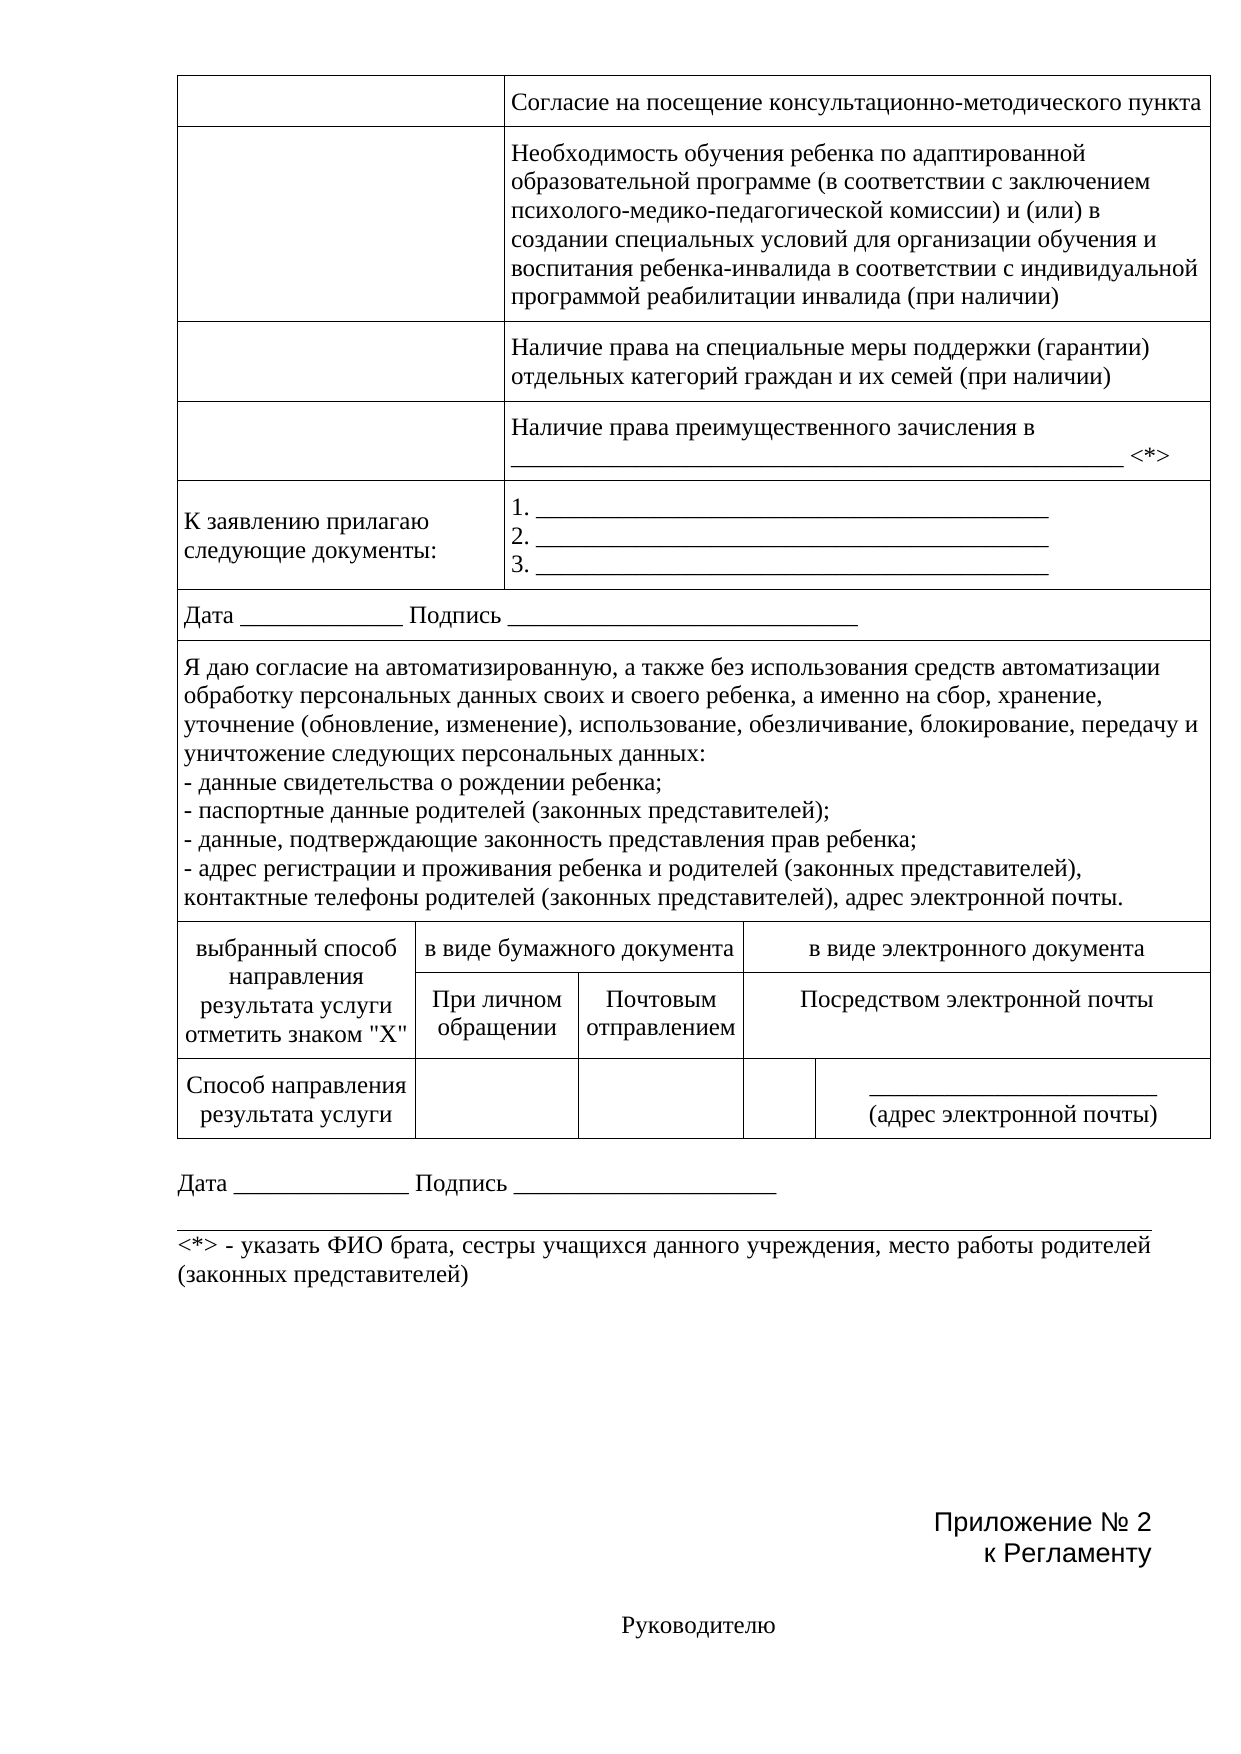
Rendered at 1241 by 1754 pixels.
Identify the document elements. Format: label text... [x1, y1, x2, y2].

table_cell Согласие на посещение консультационно-методического пункта [505, 76, 1210, 126]
table_cell К заявлению прилагаю следующие документы: [178, 481, 504, 589]
table_cell Наличие права на специальные меры поддержки (гарантии) отдельных категорий граждан и их семей (при наличии) [505, 322, 1210, 401]
table_header [177, 1600, 615, 1650]
table_cell _______________________ (адрес электронной почты) [816, 1059, 1210, 1138]
table_cell Наличие права преимущественного зачисления в _________________________________________________ <*> [505, 402, 1210, 480]
table_cell [178, 402, 504, 480]
table_cell [744, 1059, 815, 1138]
text <*> - указать ФИО брата, сестры учащихся данного учреждения, место работы родителей (законных представителей) [177, 1231, 1152, 1287]
table_cell Способ направления результата услуги [178, 1059, 415, 1138]
table_cell [178, 127, 504, 321]
table_cell выбранный способ направления результата услуги отметить знаком "X" [178, 922, 415, 1058]
table_cell Дата _____________ Подпись ____________________________ [178, 590, 1210, 640]
table_cell [178, 322, 504, 401]
table_cell 1. _________________________________________ 2. _________________________________________ 3. _________________________________________ [505, 481, 1210, 589]
table_cell Я даю согласие на автоматизированную, а также без использования средств автоматизации обработку персональных данных своих и своего ребенка, а именно на сбор, хранение, уточнение (обновление, изменение), использование, обезличивание, блокирование, передачу и уничтожение следующих персональных данных: - данные свидетельства о рождении ребенка; - паспортные данные родителей (законных представителей); - данные, подтверждающие законность представления прав ребенка; - адрес регистрации и проживания ребенка и родителей (законных представителей), контактные телефоны родителей (законных представителей), адрес электронной почты. [178, 641, 1210, 921]
text Дата ______________ Подпись _____________________ [177, 1168, 1152, 1197]
table_cell Необходимость обучения ребенка по адаптированной образовательной программе (в соответствии с заключением психолого-медико-педагогической комиссии) и (или) в создании специальных условий для организации обучения и воспитания ребенка-инвалида в соответствии с индивидуальной программой реабилитации инвалида (при наличии) [505, 127, 1210, 321]
table_cell в виде электронного документа [744, 922, 1210, 972]
table_cell Посредством электронной почты [744, 973, 1210, 1058]
text к Регламенту [177, 1537, 1152, 1569]
text Приложение № 2 [177, 1506, 1152, 1537]
table_cell [416, 1059, 578, 1138]
table_cell При личном обращении [416, 973, 578, 1058]
table_cell Почтовым отправлением [579, 973, 743, 1058]
table_cell [579, 1059, 743, 1138]
table_cell в виде бумажного документа [416, 922, 743, 972]
table_cell [178, 76, 504, 126]
table_header Руководителю [615, 1600, 1205, 1650]
